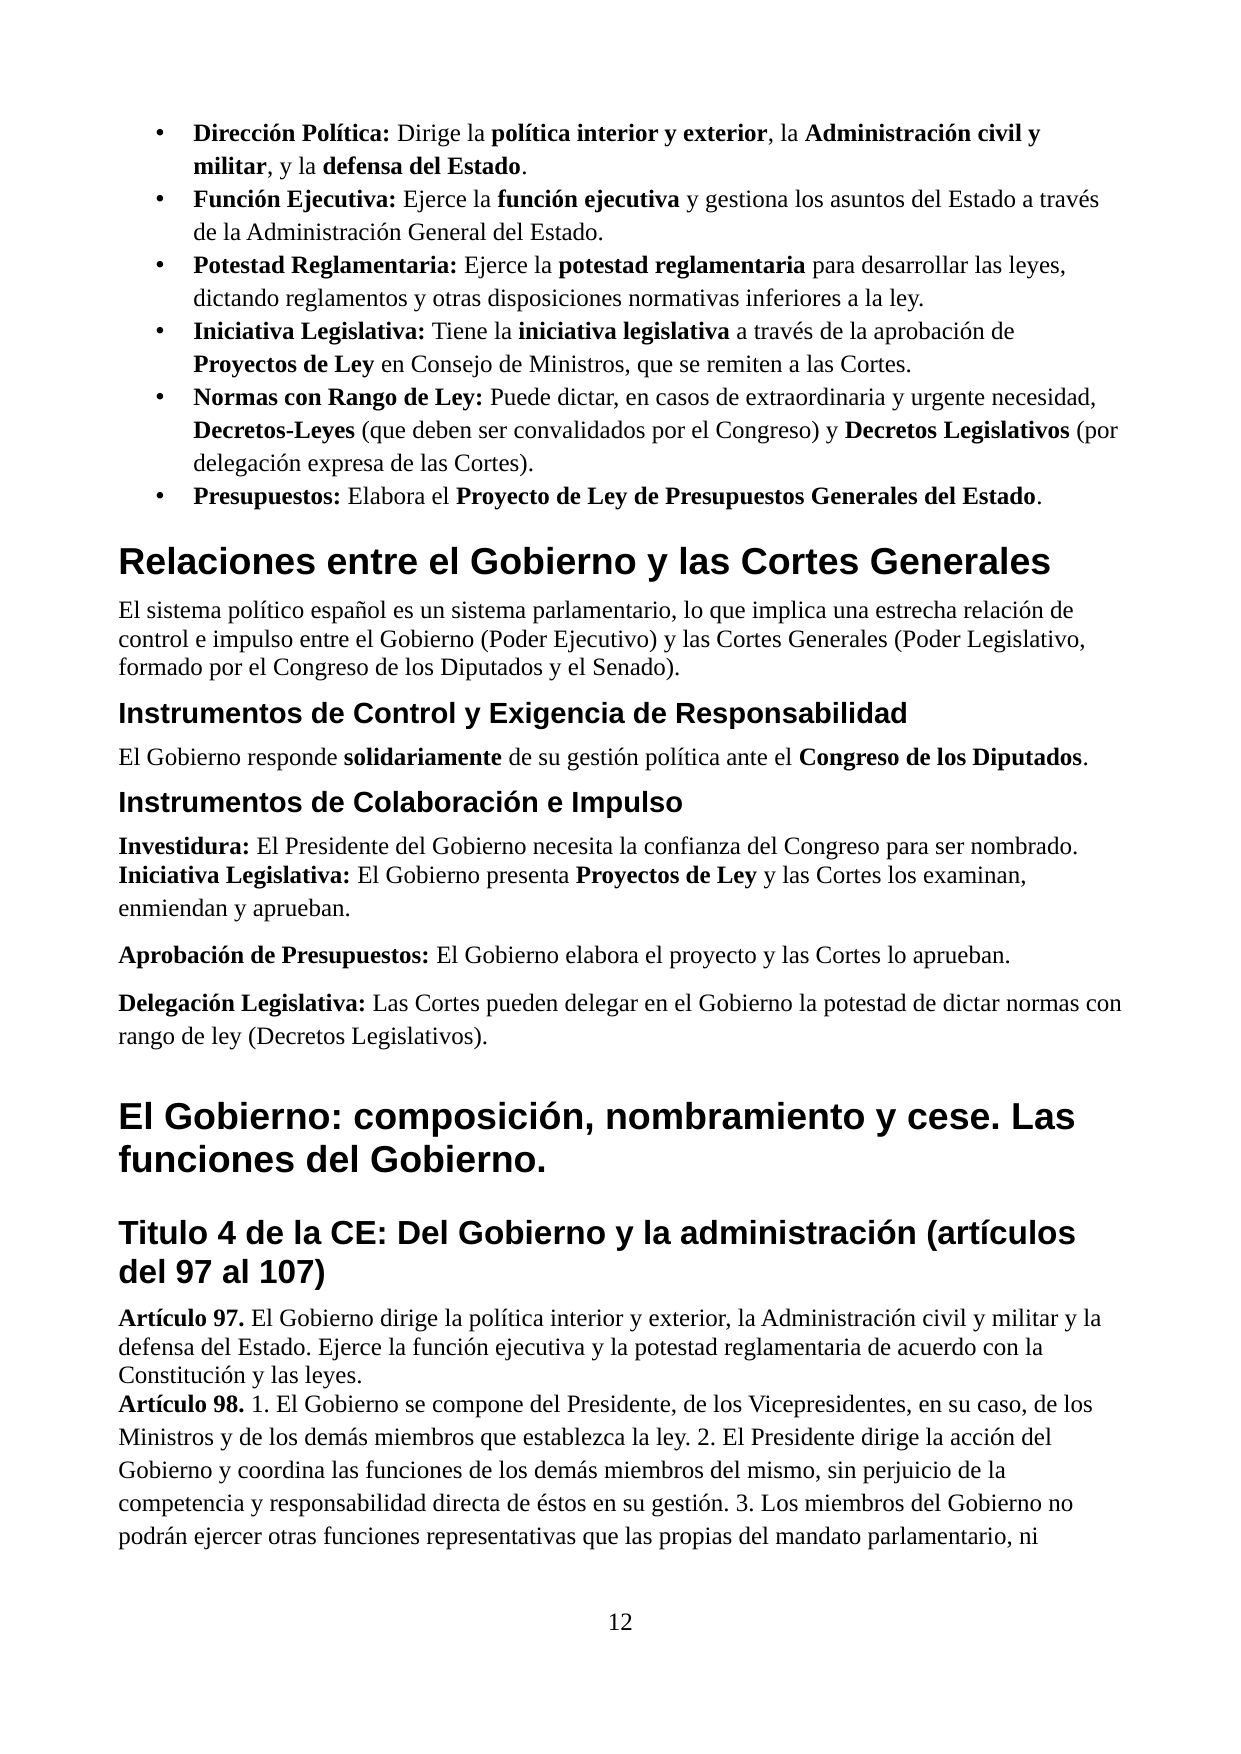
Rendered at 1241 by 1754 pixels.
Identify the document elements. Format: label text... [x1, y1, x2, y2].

list Normas con Rango de Ley: Puede dictar, en casos de extraordinaria y urgente necesidad, Decretos-Leyes (que deben ser convalidados por el Congreso) y Decretos Legislativos (por delegación expresa de las Cortes). [156, 382, 1122, 477]
text Aprobación de Presupuestos: El Gobierno elabora el proyecto y las Cortes lo aprueban. [118, 941, 1122, 969]
text El sistema político español es un sistema parlamentario, lo que implica una estrecha relación de control e impulso entre el Gobierno (Poder Ejecutivo) y las Cortes Generales (Poder Legislativo, formado por el Congreso de los Diputados y el Senado). [118, 595, 1122, 681]
text El Gobierno responde solidariamente de su gestión política ante el Congreso de los Diputados. [118, 742, 1122, 771]
subtitle El Gobierno: composición, nombramiento y cese. Las funciones del Gobierno. [118, 1094, 1122, 1180]
list Función Ejecutiva: Ejerce la función ejecutiva y gestiona los asuntos del Estado a través de la Administración General del Estado. [156, 184, 1122, 246]
subtitle Relaciones entre el Gobierno y las Cortes Generales [118, 539, 1122, 582]
text Artículo 97. El Gobierno dirige la política interior y exterior, la Administración civil y militar y la defensa del Estado. Ejerce la función ejecutiva y la potestad reglamentaria de acuerdo con la Constitución y las leyes. [118, 1303, 1122, 1389]
list Presupuestos: Elabora el Proyecto de Ley de Presupuestos Generales del Estado. [156, 481, 1122, 510]
text Artículo 98. 1. El Gobierno se compone del Presidente, de los Vicepresidentes, en su caso, de los Ministros y de los demás miembros que establezca la ley. 2. El Presidente dirige la acción del Gobierno y coordina las funciones de los demás miembros del mismo, sin perjuicio de la competencia y responsabilidad directa de éstos en su gestión. 3. Los miembros del Gobierno no podrán ejercer otras funciones representativas que las propias del mandato parlamentario, ni [118, 1389, 1122, 1550]
text Iniciativa Legislativa: El Gobierno presenta Proyectos de Ley y las Cortes los examinan, enmiendan y aprueban. [118, 860, 1122, 922]
subtitle Instrumentos de Colaboración e Impulso [118, 785, 1122, 819]
subtitle Titulo 4 de la CE: Del Gobierno y la administración (artículos del 97 al 107) [118, 1213, 1122, 1290]
subtitle Instrumentos de Control y Exigencia de Responsabilidad [118, 696, 1122, 729]
list Iniciativa Legislativa: Tiene la iniciativa legislativa a través de la aprobación de Proyectos de Ley en Consejo de Ministros, que se remiten a las Cortes. [156, 316, 1122, 378]
list Dirección Política: Dirige la política interior y exterior, la Administración civil y militar, y la defensa del Estado. [156, 118, 1122, 180]
list Potestad Reglamentaria: Ejerce la potestad reglamentaria para desarrollar las leyes, dictando reglamentos y otras disposiciones normativas inferiores a la ley. [156, 250, 1122, 312]
text Investidura: El Presidente del Gobierno necesita la confianza del Congreso para ser nombrado. [118, 831, 1122, 860]
text Delegación Legislativa: Las Cortes pueden delegar en el Gobierno la potestad de dictar normas con rango de ley (Decretos Legislativos). [118, 988, 1122, 1050]
